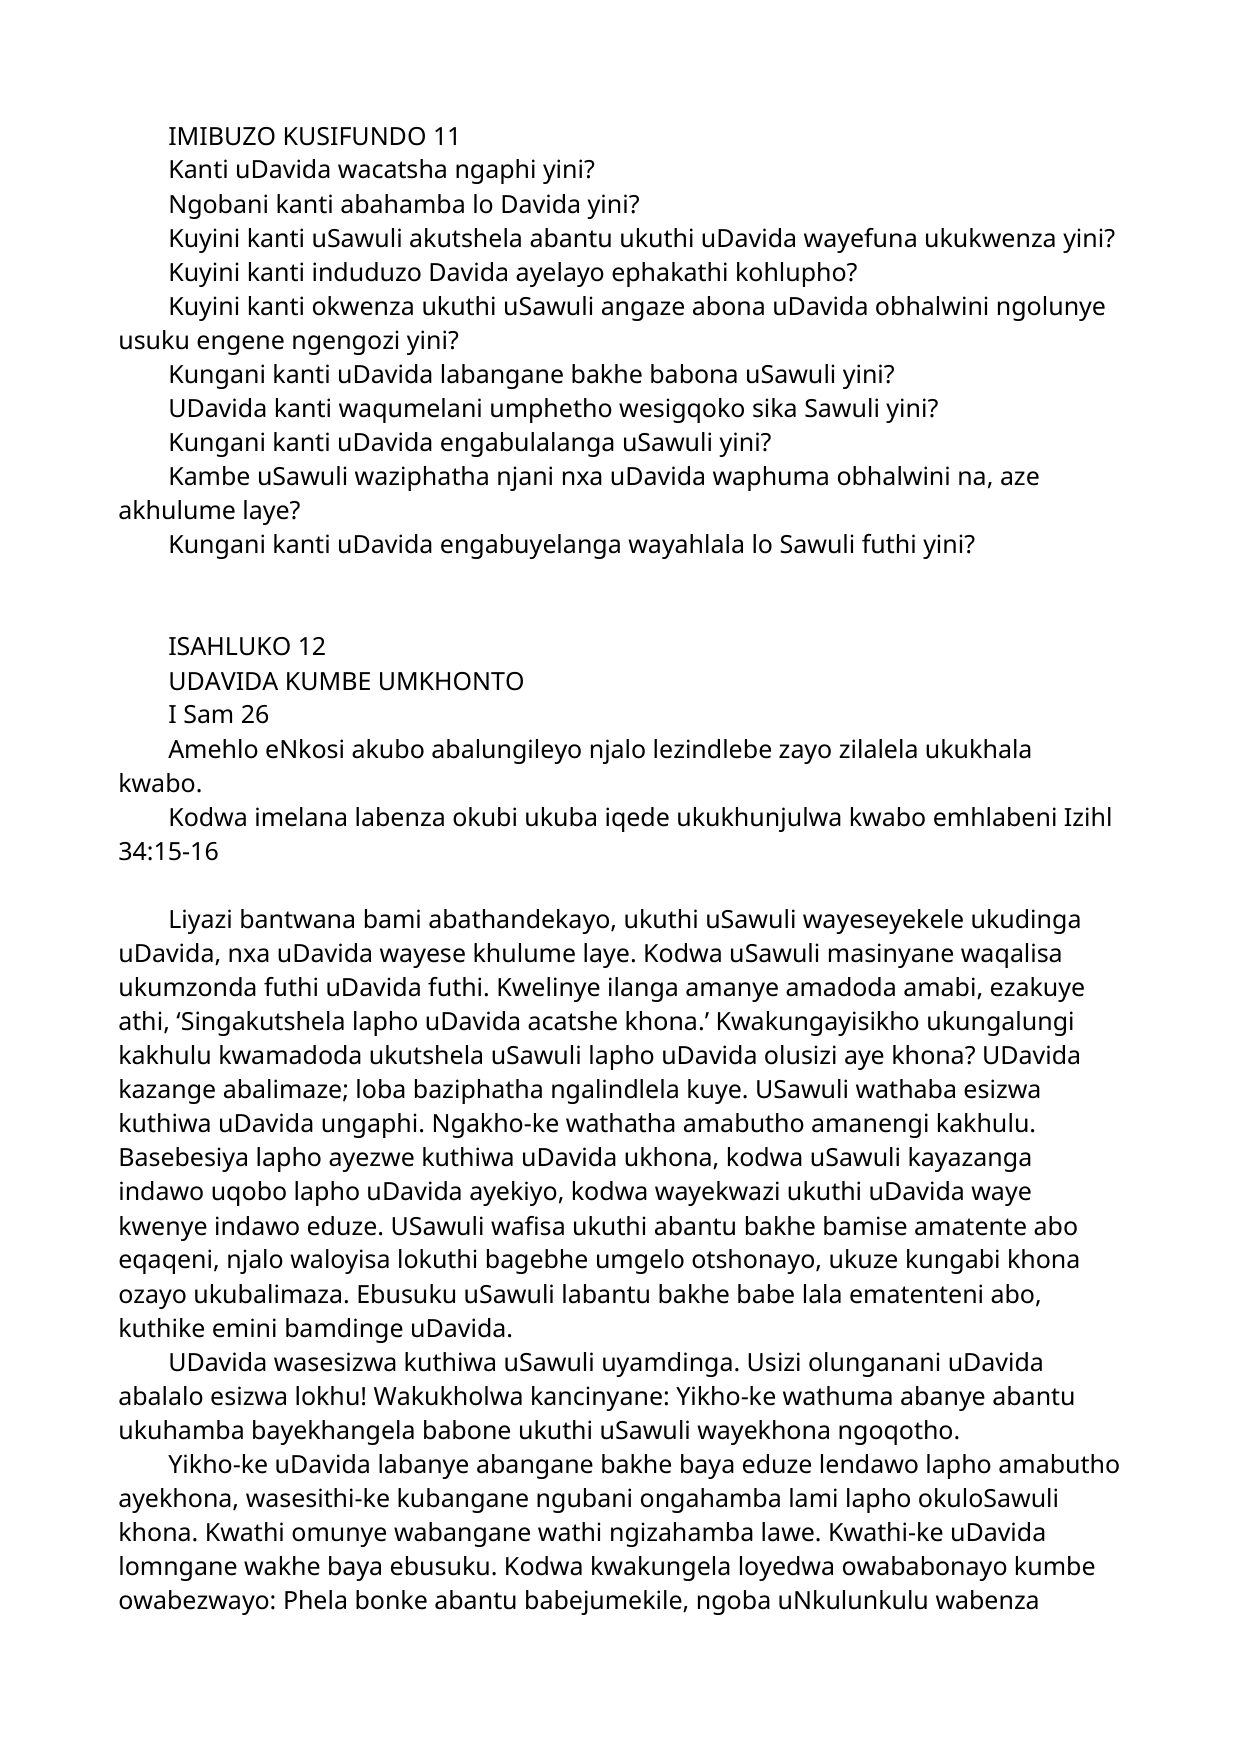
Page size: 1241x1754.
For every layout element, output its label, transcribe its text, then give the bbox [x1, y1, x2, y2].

text ISAHLUKO 12 [118, 629, 1122, 663]
text Liyazi bantwana bami abathandekayo, ukuthi uSawuli wayeseyekele ukudinga uDavida, nxa uDavida wayese khulume laye. Kodwa uSawuli masinyane waqalisa ukumzonda futhi uDavida futhi. Kwelinye ilanga amanye amadoda amabi, ezakuye athi, ‘Singakutshela lapho uDavida acatshe khona.’ Kwakungayisikho ukungalungi kakhulu kwamadoda ukutshela uSawuli lapho uDavida olusizi aye khona? UDavida kazange abalimaze; loba baziphatha ngalindlela kuye. USawuli wathaba esizwa kuthiwa uDavida ungaphi. Ngakho-ke wathatha amabutho amanengi kakhulu. Basebesiya lapho ayezwe kuthiwa uDavida ukhona, kodwa uSawuli kayazanga indawo uqobo lapho uDavida ayekiyo, kodwa wayekwazi ukuthi uDavida waye kwenye indawo eduze. USawuli wafisa ukuthi abantu bakhe bamise amatente abo eqaqeni, njalo waloyisa lokuthi bagebhe umgelo otshonayo, ukuze kungabi khona ozayo ukubalimaza. Ebusuku uSawuli labantu bakhe babe lala ematenteni abo, kuthike emini bamdinge uDavida. [118, 902, 1122, 1344]
text Kuyini kanti uSawuli akutshela abantu ukuthi uDavida wayefuna ukukwenza yini? [118, 220, 1122, 254]
text UDAVIDA KUMBE UMKHONTO [118, 663, 1122, 697]
text Yikho-ke uDavida labanye abangane bakhe baya eduze lendawo lapho amabutho ayekhona, wasesithi-ke kubangane ngubani ongahamba lami lapho okuloSawuli khona. Kwathi omunye wabangane wathi ngizahamba lawe. Kwathi-ke uDavida lomngane wakhe baya ebusuku. Kodwa kwakungela loyedwa owababonayo kumbe owabezwayo: Phela bonke abantu babejumekile, ngoba uNkulunkulu wabenza [118, 1447, 1122, 1617]
text UDavida kanti waqumelani umphetho wesigqoko sika Sawuli yini? [118, 391, 1122, 425]
text Kungani kanti uDavida engabuyelanga wayahlala lo Sawuli futhi yini? [118, 527, 1122, 561]
text UDavida wasesizwa kuthiwa uSawuli uyamdinga. Usizi olunganani uDavida abalalo esizwa lokhu! Wakukholwa kancinyane: Yikho-ke wathuma abanye abantu ukuhamba bayekhangela babone ukuthi uSawuli wayekhona ngoqotho. [118, 1344, 1122, 1447]
text Amehlo eNkosi akubo abalungileyo njalo lezindlebe zayo zilalela ukukhala kwabo. [118, 731, 1122, 799]
text Kambe uSawuli waziphatha njani nxa uDavida waphuma obhalwini na, aze akhulume laye? [118, 459, 1122, 527]
text Kuyini kanti okwenza ukuthi uSawuli angaze abona uDavida obhalwini ngolunye usuku engene ngengozi yini? [118, 288, 1122, 357]
text Kungani kanti uDavida labangane bakhe babona uSawuli yini? [118, 357, 1122, 391]
text Kanti uDavida wacatsha ngaphi yini? [118, 152, 1122, 186]
text I Sam 26 [118, 697, 1122, 731]
text IMIBUZO KUSIFUNDO 11 [118, 118, 1122, 152]
text Kuyini kanti induduzo Davida ayelayo ephakathi kohlupho? [118, 254, 1122, 288]
text Ngobani kanti abahamba lo Davida yini? [118, 186, 1122, 220]
text Kungani kanti uDavida engabulalanga uSawuli yini? [118, 425, 1122, 459]
text Kodwa imelana labenza okubi ukuba iqede ukukhunjulwa kwabo emhlabeni Izihl 34:15-16 [118, 799, 1122, 867]
